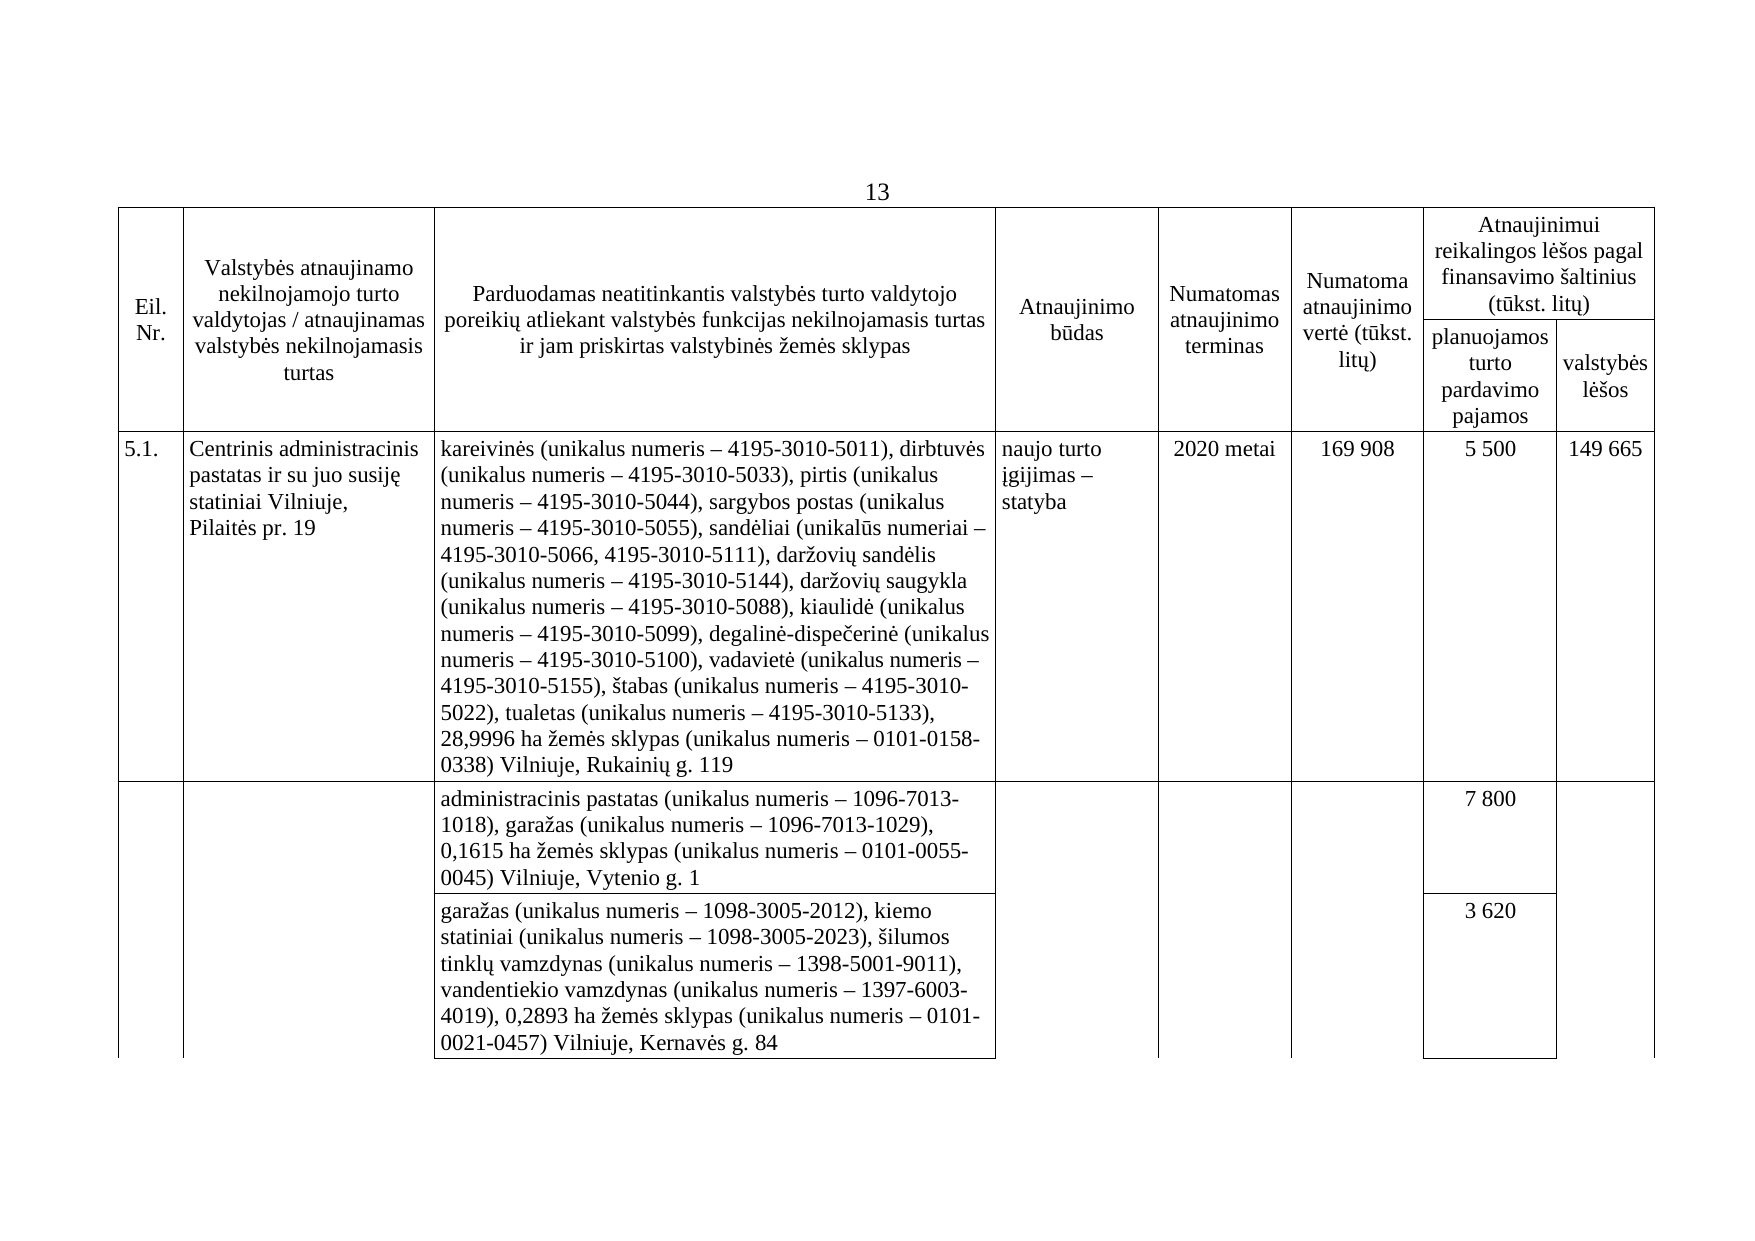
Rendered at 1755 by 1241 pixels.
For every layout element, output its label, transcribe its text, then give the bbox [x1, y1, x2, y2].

table_cell [1292, 893, 1423, 1058]
table_cell [1292, 782, 1423, 893]
table_cell administracinis pastatas (unikalus numeris – 1096-7013-1018), garažas (unikalus numeris – 1096-7013-1029), 0,1615 ha žemės sklypas (unikalus numeris – 0101-0055-0045) Vilniuje, Vytenio g. 1 [435, 782, 995, 893]
table_cell [119, 893, 183, 1058]
table_cell [184, 893, 434, 1058]
table_header Parduodamas neatitinkantis valstybės turto valdytojo poreikių atliekant valstybės funkcijas nekilnojamasis turtas ir jam priskirtas valstybinės žemės sklypas [435, 208, 995, 431]
table_cell 5 500 [1424, 432, 1556, 781]
table_cell [119, 782, 183, 893]
table_cell 2020 metai [1159, 432, 1291, 781]
table_header Valstybės atnaujinamo nekilnojamojo turto valdytojas / atnaujinamas valstybės nekilnojamasis turtas [184, 208, 434, 431]
table_cell [996, 893, 1158, 1058]
table_cell 7 800 [1424, 782, 1556, 893]
table_cell [1557, 782, 1654, 893]
table_header Numatomas atnaujinimo terminas [1159, 208, 1291, 431]
table_cell kareivinės (unikalus numeris – 4195-3010-5011), dirbtuvės (unikalus numeris – 4195-3010-5033), pirtis (unikalus numeris – 4195-3010-5044), sargybos postas (unikalus numeris – 4195-3010-5055), sandėliai (unikalūs numeriai – 4195-3010-5066, 4195-3010-5111), daržovių sandėlis (unikalus numeris – 4195-3010-5144), daržovių saugykla (unikalus numeris – 4195-3010-5088), kiaulidė (unikalus numeris – 4195-3010-5099), degalinė-dispečerinė (unikalus numeris – 4195-3010-5100), vadavietė (unikalus numeris – 4195-3010-5155), štabas (unikalus numeris – 4195-3010-5022), tualetas (unikalus numeris – 4195-3010-5133), 28,9996 ha žemės sklypas (unikalus numeris – 0101-0158-0338) Vilniuje, Rukainių g. 119 [435, 432, 995, 781]
table_cell 5.1. [119, 432, 183, 781]
table_cell valstybės lėšos [1557, 320, 1654, 431]
table_cell naujo turto įgijimas – statyba [996, 432, 1158, 781]
table_header Numatoma atnaujinimo vertė (tūkst. litų) [1292, 208, 1423, 431]
table_cell garažas (unikalus numeris – 1098-3005-2012), kiemo statiniai (unikalus numeris – 1098-3005-2023), šilumos tinklų vamzdynas (unikalus numeris – 1398-5001-9011), vandentiekio vamzdynas (unikalus numeris – 1397-6003-4019), 0,2893 ha žemės sklypas (unikalus numeris – 0101-0021-0457) Vilniuje, Kernavės g. 84 [435, 894, 995, 1058]
table_cell 149 665 [1557, 432, 1654, 781]
table_header Eil. Nr. [119, 208, 183, 431]
table_cell 3 620 [1424, 894, 1556, 1058]
table_cell [1159, 893, 1291, 1058]
table_header Atnaujinimo būdas [996, 208, 1158, 431]
table_cell 169 908 [1292, 432, 1423, 781]
table_cell Centrinis administracinis pastatas ir su juo susiję statiniai Vilniuje, Pilaitės pr. 19 [184, 432, 434, 781]
table_cell [996, 782, 1158, 893]
table_header Atnaujinimui reikalingos lėšos pagal finansavimo šaltinius (tūkst. litų) [1424, 208, 1654, 319]
table_cell [184, 782, 434, 893]
table_cell planuojamos turto pardavimo pajamos [1424, 320, 1556, 431]
table_cell [1557, 893, 1654, 1058]
table_cell [1159, 782, 1291, 893]
